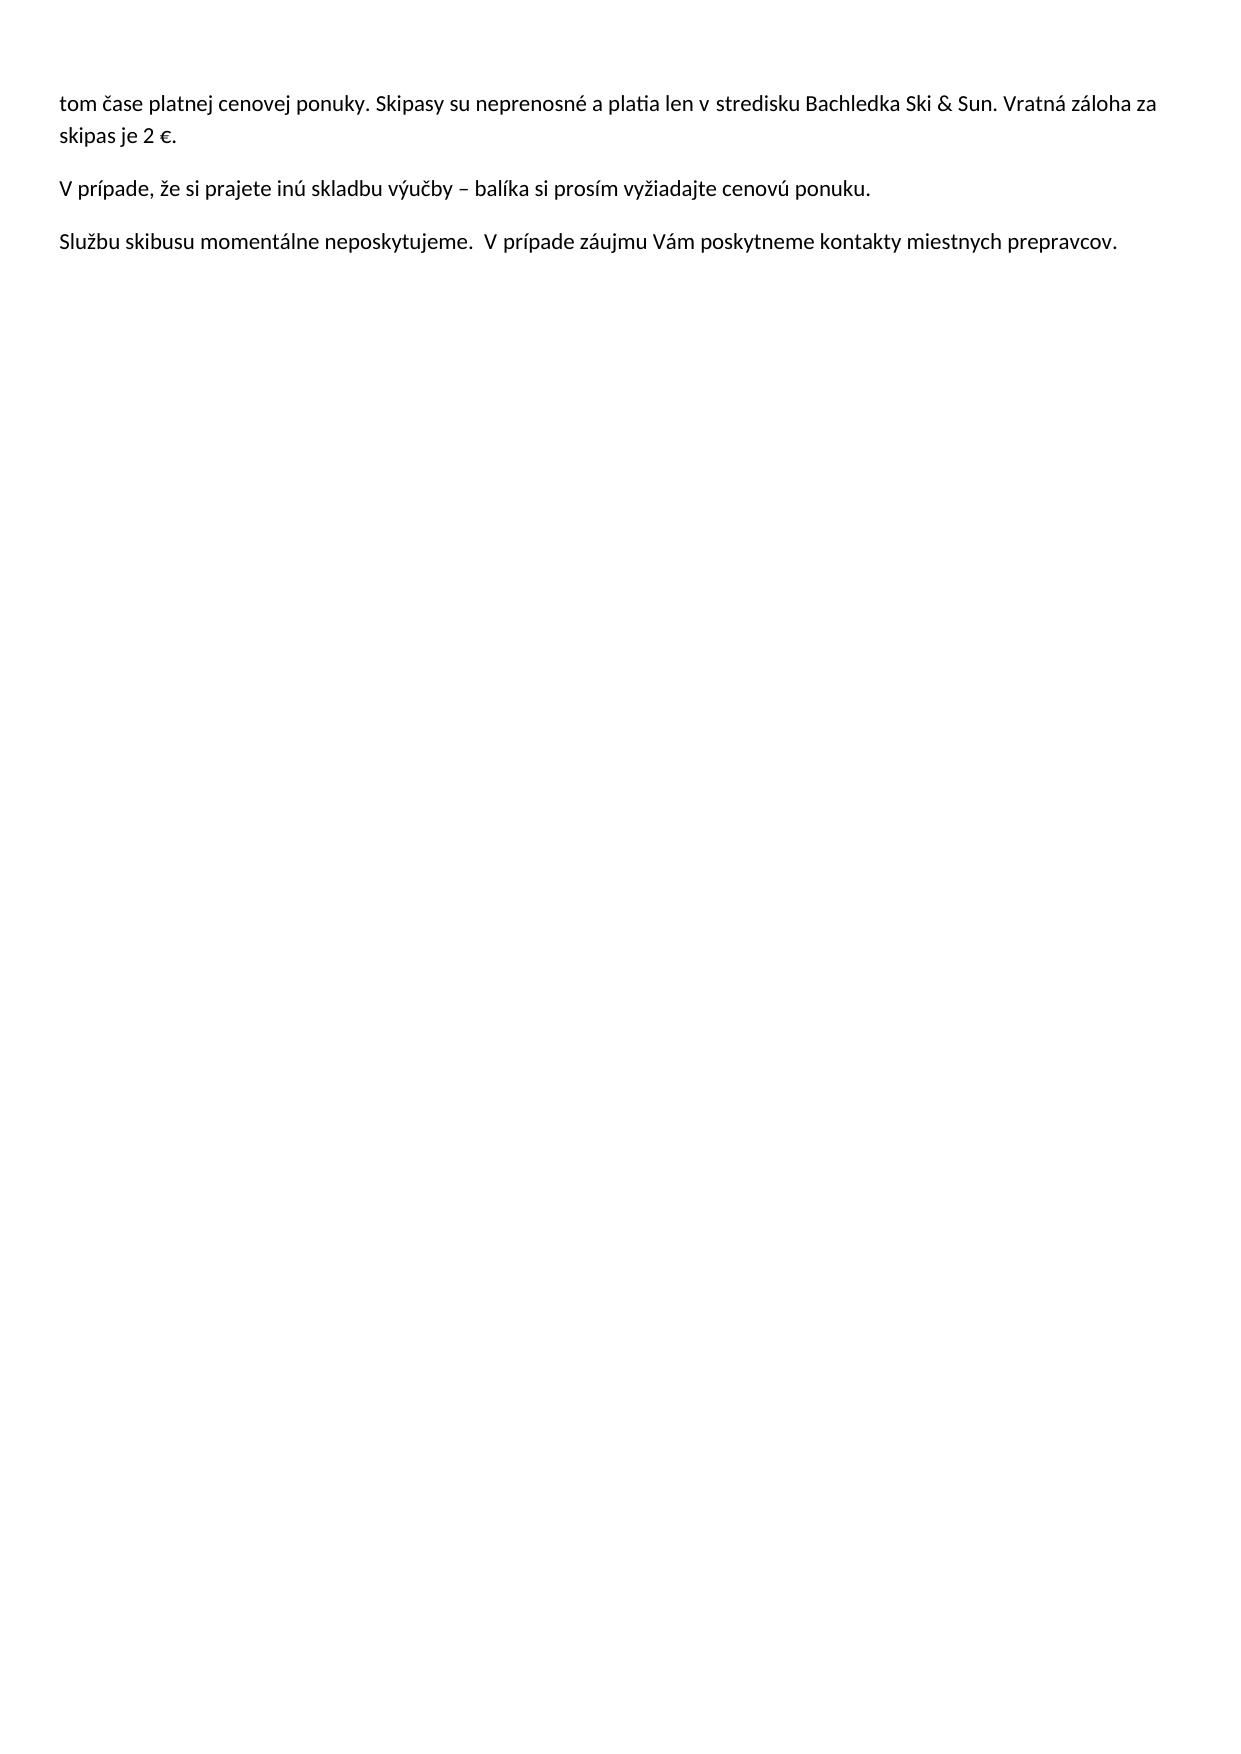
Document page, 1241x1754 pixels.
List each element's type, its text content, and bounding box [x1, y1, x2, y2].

text tom čase platnej cenovej ponuky. Skipasy su neprenosné a platia len v stredisku Bachledka Ski & Sun. Vratná záloha za skipas je 2 €. [59, 89, 1181, 149]
text V prípade, že si prajete inú skladbu výučby – balíka si prosím vyžiadajte cenovú ponuku. [59, 174, 1181, 202]
text Službu skibusu momentálne neposkytujeme. V prípade záujmu Vám poskytneme kontakty miestnych prepravcov. [59, 227, 1181, 255]
